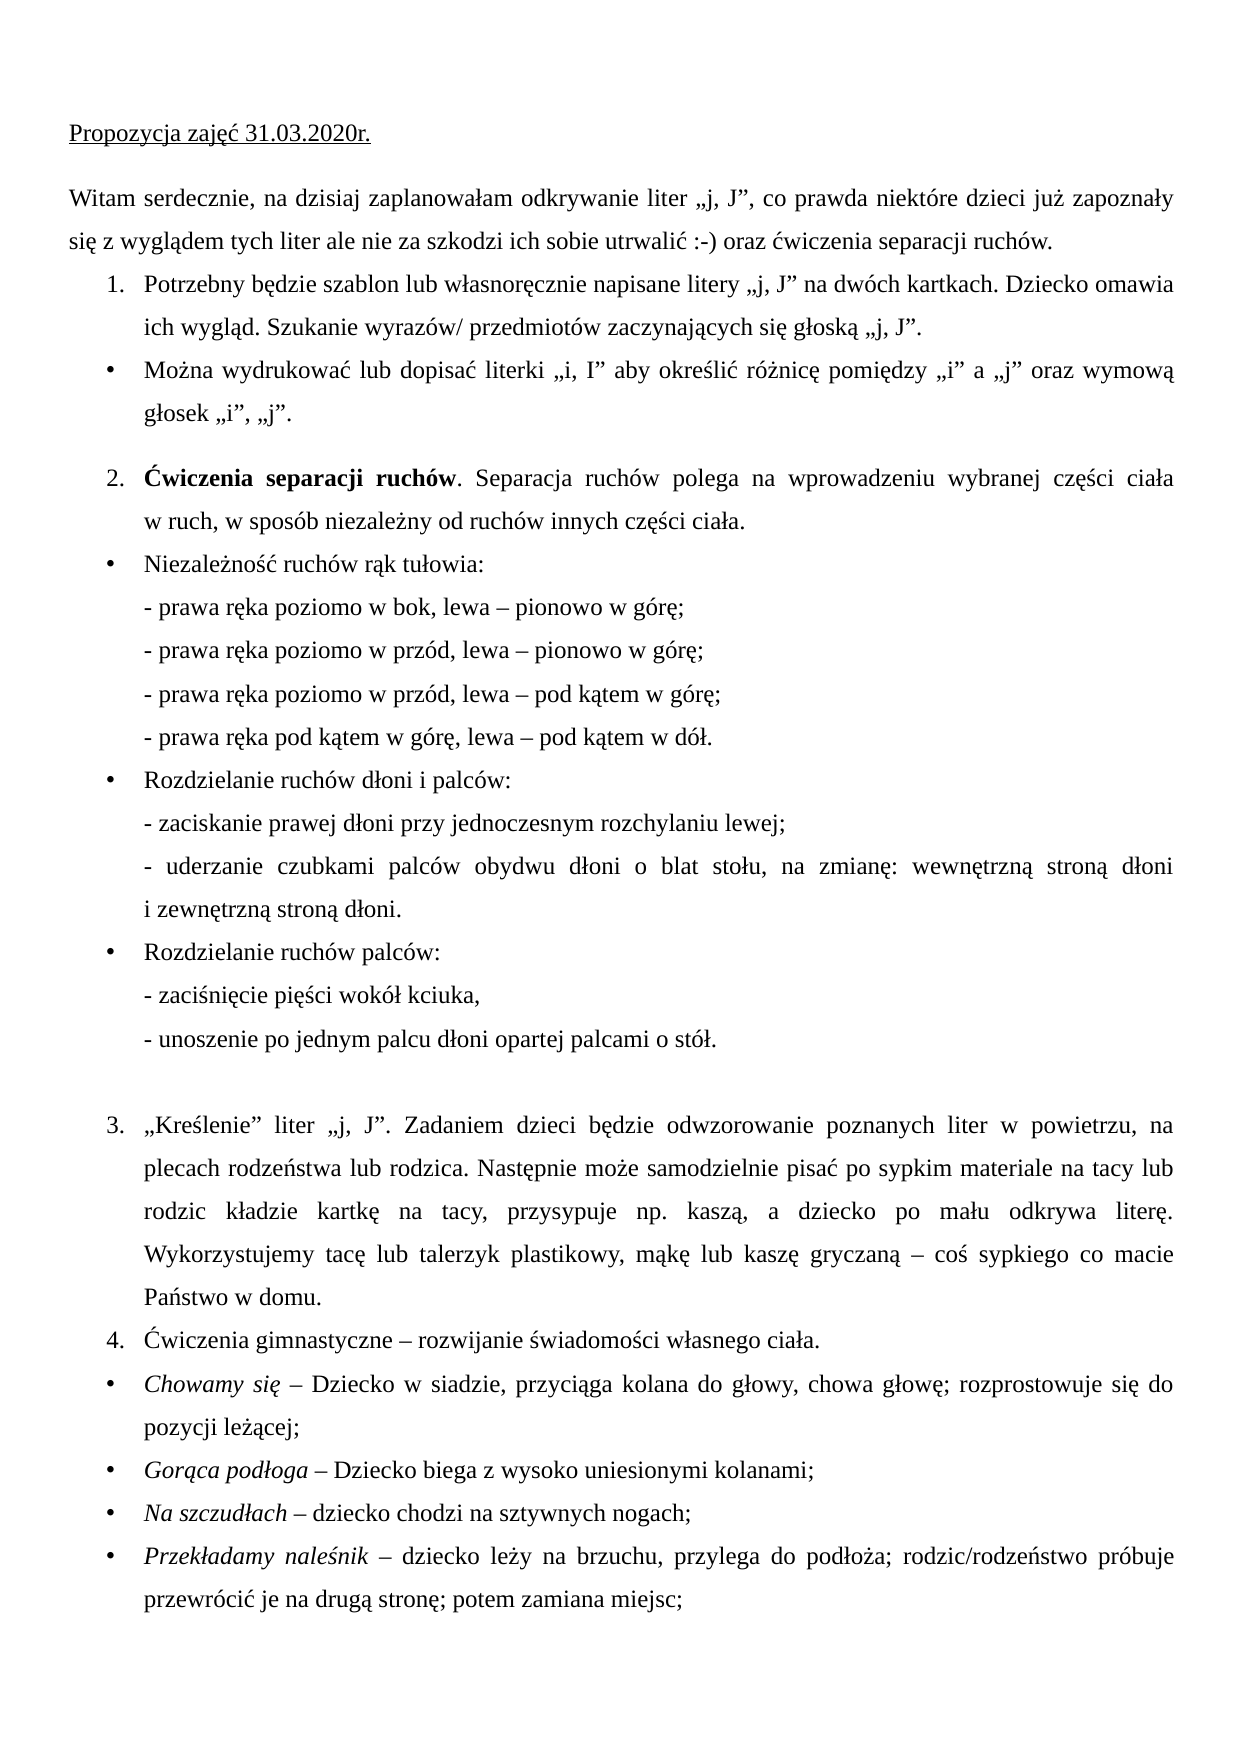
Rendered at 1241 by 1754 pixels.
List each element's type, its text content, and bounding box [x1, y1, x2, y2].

list - prawa ręka poziomo w przód, lewa – pionowo w górę; [106, 636, 1175, 664]
list Potrzebny będzie szablon lub własnoręcznie napisane litery „j, J” na dwóch kartkach. Dziecko omawia ich wygląd. Szukanie wyrazów/ przedmiotów zaczynających się głoską „j, J”. [106, 269, 1175, 341]
list Rozdzielanie ruchów dłoni i palców: [106, 765, 1175, 794]
list Można wydrukować lub dopisać literki „i, I” aby określić różnicę pomiędzy „i” a „j” oraz wymową głosek „i”, „j”. [106, 355, 1175, 427]
list „Kreślenie” liter „j, J”. Zadaniem dzieci będzie odwzorowanie poznanych liter w powietrzu, na plecach rodzeństwa lub rodzica. Następnie może samodzielnie pisać po sypkim materiale na tacy lub rodzic kładzie kartkę na tacy, przysypuje np. kaszą, a dziecko po mału odkrywa literę. Wykorzystujemy tacę lub talerzyk plastikowy, mąkę lub kaszę gryczaną – coś sypkiego co macie Państwo w domu. [106, 1110, 1175, 1311]
list - zaciskanie prawej dłoni przy jednoczesnym rozchylaniu lewej; [106, 808, 1175, 837]
list Gorąca podłoga – Dziecko biega z wysoko uniesionymi kolanami; [106, 1455, 1175, 1484]
text Witam serdecznie, na dzisiaj zaplanowałam odkrywanie liter „j, J”, co prawda niektóre dzieci już zapoznały się z wyglądem tych liter ale nie za szkodzi ich sobie utrwalić :-) oraz ćwiczenia separacji ruchów. [69, 183, 1175, 255]
list Ćwiczenia separacji ruchów. Separacja ruchów polega na wprowadzeniu wybranej części ciała w ruch, w sposób niezależny od ruchów innych części ciała. [106, 463, 1175, 535]
list Ćwiczenia gimnastyczne – rozwijanie świadomości własnego ciała. [106, 1326, 1175, 1354]
list Na szczudłach – dziecko chodzi na sztywnych nogach; [106, 1498, 1175, 1527]
list Przekładamy naleśnik – dziecko leży na brzuchu, przylega do podłoża; rodzic/rodzeństwo próbuje przewrócić je na drugą stronę; potem zamiana miejsc; [106, 1541, 1175, 1613]
list - prawa ręka pod kątem w górę, lewa – pod kątem w dół. [106, 722, 1175, 751]
list - prawa ręka poziomo w przód, lewa – pod kątem w górę; [106, 679, 1175, 707]
list Rozdzielanie ruchów palców: [106, 937, 1175, 966]
list - zaciśnięcie pięści wokół kciuka, [106, 981, 1175, 1009]
list - uderzanie czubkami palców obydwu dłoni o blat stołu, na zmianę: wewnętrzną stroną dłoni i zewnętrzną stroną dłoni. [106, 851, 1175, 923]
list Chowamy się – Dziecko w siadzie, przyciąga kolana do głowy, chowa głowę; rozprostowuje się do pozycji leżącej; [106, 1369, 1175, 1441]
list Niezależność ruchów rąk tułowia: [106, 549, 1175, 578]
text Propozycja zajęć 31.03.2020r. [69, 118, 1175, 147]
list - prawa ręka poziomo w bok, lewa – pionowo w górę; [106, 592, 1175, 621]
list - unoszenie po jednym palcu dłoni opartej palcami o stół. [106, 1024, 1175, 1052]
